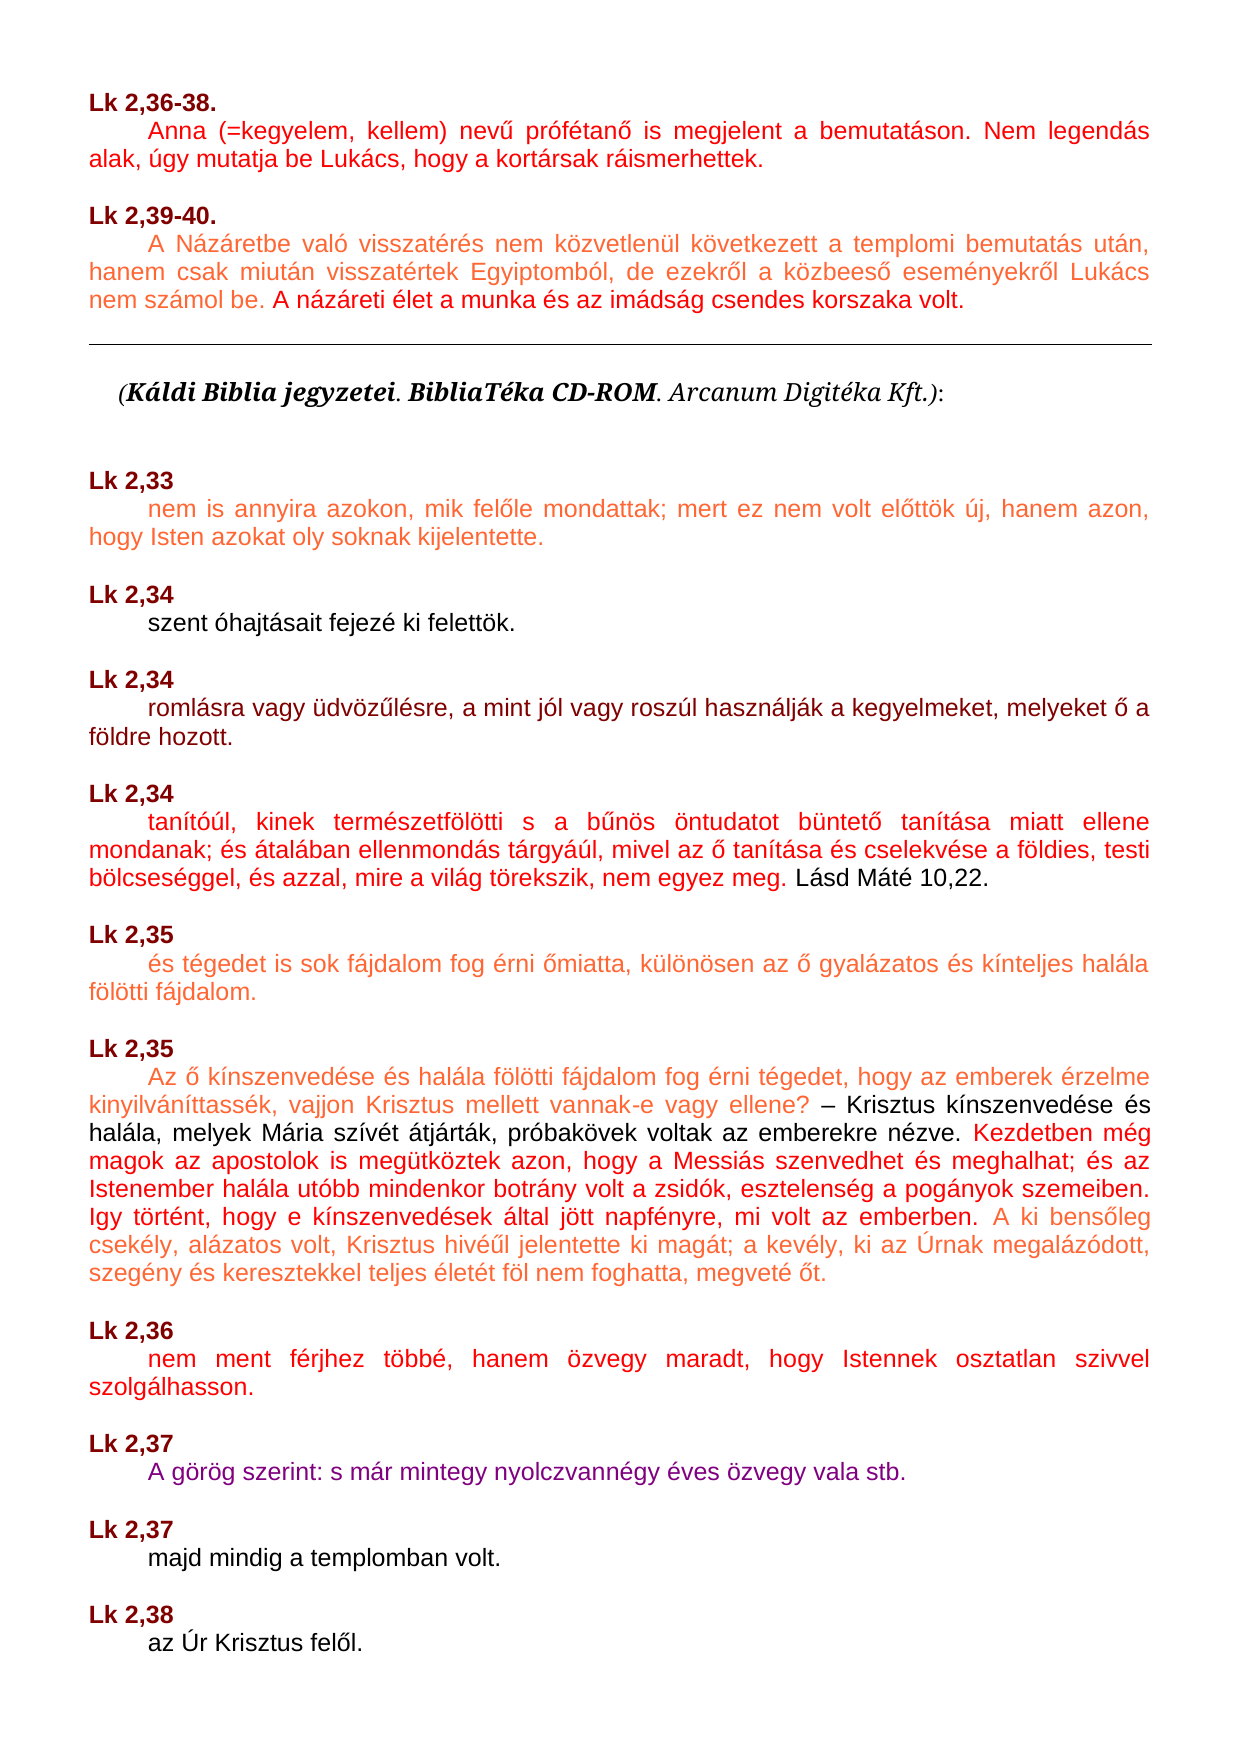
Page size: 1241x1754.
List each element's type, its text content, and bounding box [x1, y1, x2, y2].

text Lk 2,34 [88, 581, 1152, 609]
text nem is annyira azokon, mik felőle mondattak; mert ez nem volt előttök új, hanem azon, hogy Isten azokat oly soknak kijelentette. [88, 495, 1152, 551]
text romlásra vagy üdvözűlésre, a mint jól vagy roszúl használják a kegyelmeket, melyeket ő a földre hozott. [88, 694, 1152, 750]
text nem ment férjhez többé, hanem özvegy maradt, hogy Istennek osztatlan szivvel szolgálhasson. [88, 1344, 1152, 1401]
text (Káldi Biblia jegyzetei. BibliaTéka CD-ROM. Arcanum Digitéka Kft.): [88, 345, 1152, 438]
text Lk 2,35 [88, 921, 1152, 949]
text Lk 2,35 [88, 1035, 1152, 1063]
text Lk 2,34 [88, 780, 1152, 808]
text Lk 2,36 [88, 1316, 1152, 1344]
text az Úr Krisztus felől. [88, 1629, 1152, 1657]
text tanítóúl, kinek természetfölötti s a bűnös öntudatot büntető tanítása miatt ellene mondanak; és átalában ellenmondás tárgyáúl, mivel az ő tanítása és cselekvése a földies, testi bölcseséggel, és azzal, mire a világ törekszik, nem egyez meg. Lásd Máté 10,22. [88, 808, 1152, 892]
text Az ő kínszenvedése és halála fölötti fájdalom fog érni tégedet, hogy az emberek érzelme kinyilváníttassék, vajjon Krisztus mellett vannak‑e vagy ellene? – Krisztus kínszenvedése és halála, melyek Mária szívét átjárták, próbakövek voltak az emberekre nézve. Kezdetben még magok az apostolok is megütköztek azon, hogy a Messiás szenvedhet és meghalhat; és az Istenember halála utóbb mindenkor botrány volt a zsidók, esztelenség a pogányok szemeiben. Igy történt, hogy e kínszenvedések által jött napfényre, mi volt az emberben. A ki bensőleg csekély, alázatos volt, Krisztus hivéűl jelentette ki magát; a kevély, ki az Úrnak megalázódott, szegény és keresztekkel teljes életét föl nem foghatta, megveté őt. [88, 1063, 1152, 1287]
text Lk 2,34 [88, 666, 1152, 694]
text Lk 2,37 [88, 1430, 1152, 1458]
text Lk 2,39-40. [88, 202, 1152, 230]
text majd mindig a templomban volt. [88, 1543, 1152, 1572]
text Lk 2,33 [88, 467, 1152, 495]
text szent óhajtásait fejezé ki felettök. [88, 609, 1152, 637]
text Anna (=kegyelem, kellem) nevű prófétanő is megjelent a bemutatáson. Nem legendás alak, úgy mutatja be Lukács, hogy a kortársak ráismerhettek. [88, 117, 1152, 173]
text Lk 2,38 [88, 1601, 1152, 1629]
text és tégedet is sok fájdalom fog érni őmiatta, különösen az ő gyalázatos és kínteljes halála fölötti fájdalom. [88, 949, 1152, 1005]
text A Názáretbe való visszatérés nem közvetlenül következett a templomi bemutatás után, hanem csak miután visszatértek Egyiptomból, de ezekről a közbeeső eseményekről Lukács nem számol be. A názáreti élet a munka és az imádság csendes korszaka volt. [88, 230, 1152, 314]
text A görög szerint: s már mintegy nyolczvannégy éves özvegy vala stb. [88, 1458, 1152, 1486]
text Lk 2,37 [88, 1516, 1152, 1543]
text Lk 2,36-38. [88, 88, 1152, 117]
